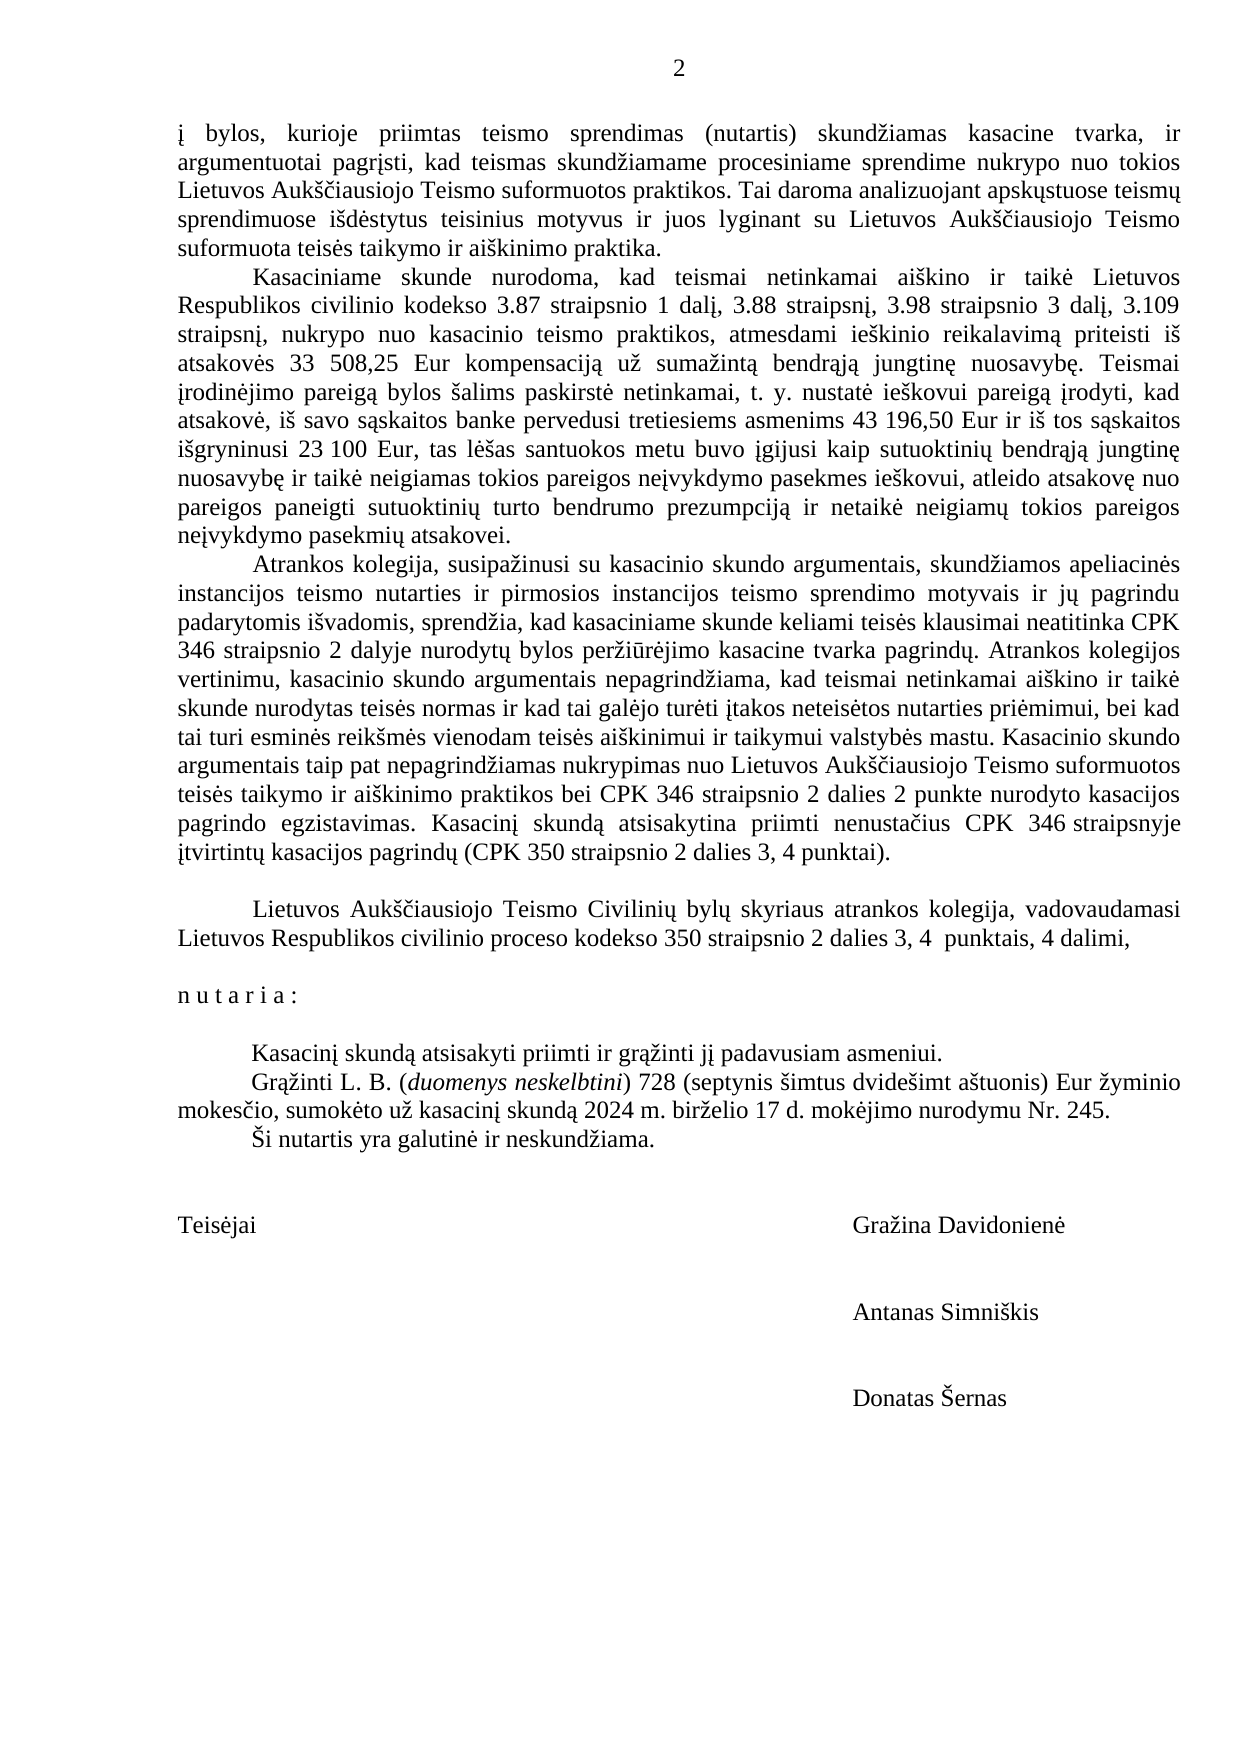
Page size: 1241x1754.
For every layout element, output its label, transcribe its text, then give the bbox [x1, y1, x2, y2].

text Ši nutartis yra galutinė ir neskundžiama. [177, 1124, 1181, 1153]
text Kasaciniame skunde nurodoma, kad teismai netinkamai aiškino ir taikė Lietuvos Respublikos civilinio kodekso 3.87 straipsnio 1 dalį, 3.88 straipsnį, 3.98 straipsnio 3 dalį, 3.109 straipsnį, nukrypo nuo kasacinio teismo praktikos, atmesdami ieškinio reikalavimą priteisti iš atsakovės 33 508,25 Eur kompensaciją už sumažintą bendrąją jungtinę nuosavybę. Teismai įrodinėjimo pareigą bylos šalims paskirstė netinkamai, t. y. nustatė ieškovui pareigą įrodyti, kad atsakovė, iš savo sąskaitos banke pervedusi tretiesiems asmenims 43 196,50 Eur ir iš tos sąskaitos išgryninusi 23 100 Eur, tas lėšas santuokos metu buvo įgijusi kaip sutuoktinių bendrąją jungtinę nuosavybę ir taikė neigiamas tokios pareigos neįvykdymo pasekmes ieškovui, atleido atsakovę nuo pareigos paneigti sutuoktinių turto bendrumo prezumpciją ir netaikė neigiamų tokios pareigos neįvykdymo pasekmių atsakovei. [177, 262, 1181, 549]
text n u t a r i a : [177, 981, 1181, 1009]
text Grąžinti L. B. (duomenys neskelbtini) 728 (septynis šimtus dvidešimt aštuonis) Eur žyminio mokesčio, sumokėto už kasacinį skundą 2024 m. birželio 17 d. mokėjimo nurodymu Nr. 245. [177, 1067, 1181, 1124]
text Antanas Simniškis [717, 1297, 1181, 1326]
text Teisėjai Gražina Davidonienė [177, 1211, 1181, 1239]
text Donatas Šernas [717, 1383, 1181, 1412]
text Kasacinį skundą atsisakyti priimti ir grąžinti jį padavusiam asmeniui. [177, 1038, 1181, 1067]
text Lietuvos Aukščiausiojo Teismo Civilinių bylų skyriaus atrankos kolegija, vadovaudamasi Lietuvos Respublikos civilinio proceso kodekso 350 straipsnio 2 dalies 3, 4 punktais, 4 dalimi, [177, 894, 1181, 952]
text į bylos, kurioje priimtas teismo sprendimas (nutartis) skundžiamas kasacine tvarka, ir argumentuotai pagrįsti, kad teismas skundžiamame procesiniame sprendime nukrypo nuo tokios Lietuvos Aukščiausiojo Teismo suformuotos praktikos. Tai daroma analizuojant apskųstuose teismų sprendimuose išdėstytus teisinius motyvus ir juos lyginant su Lietuvos Aukščiausiojo Teismo suformuota teisės taikymo ir aiškinimo praktika. [177, 118, 1181, 262]
text Atrankos kolegija, susipažinusi su kasacinio skundo argumentais, skundžiamos apeliacinės instancijos teismo nutarties ir pirmosios instancijos teismo sprendimo motyvais ir jų pagrindu padarytomis išvadomis, sprendžia, kad kasaciniame skunde keliami teisės klausimai neatitinka CPK 346 straipsnio 2 dalyje nurodytų bylos peržiūrėjimo kasacine tvarka pagrindų. Atrankos kolegijos vertinimu, kasacinio skundo argumentais nepagrindžiama, kad teismai netinkamai aiškino ir taikė skunde nurodytas teisės normas ir kad tai galėjo turėti įtakos neteisėtos nutarties priėmimui, bei kad tai turi esminės reikšmės vienodam teisės aiškinimui ir taikymui valstybės mastu. Kasacinio skundo argumentais taip pat nepagrindžiamas nukrypimas nuo Lietuvos Aukščiausiojo Teismo suformuotos teisės taikymo ir aiškinimo praktikos bei CPK 346 straipsnio 2 dalies 2 punkte nurodyto kasacijos pagrindo egzistavimas. Kasacinį skundą atsisakytina priimti nenustačius CPK 346 straipsnyje įtvirtintų kasacijos pagrindų (CPK 350 straipsnio 2 dalies 3, 4 punktai). [177, 549, 1181, 866]
